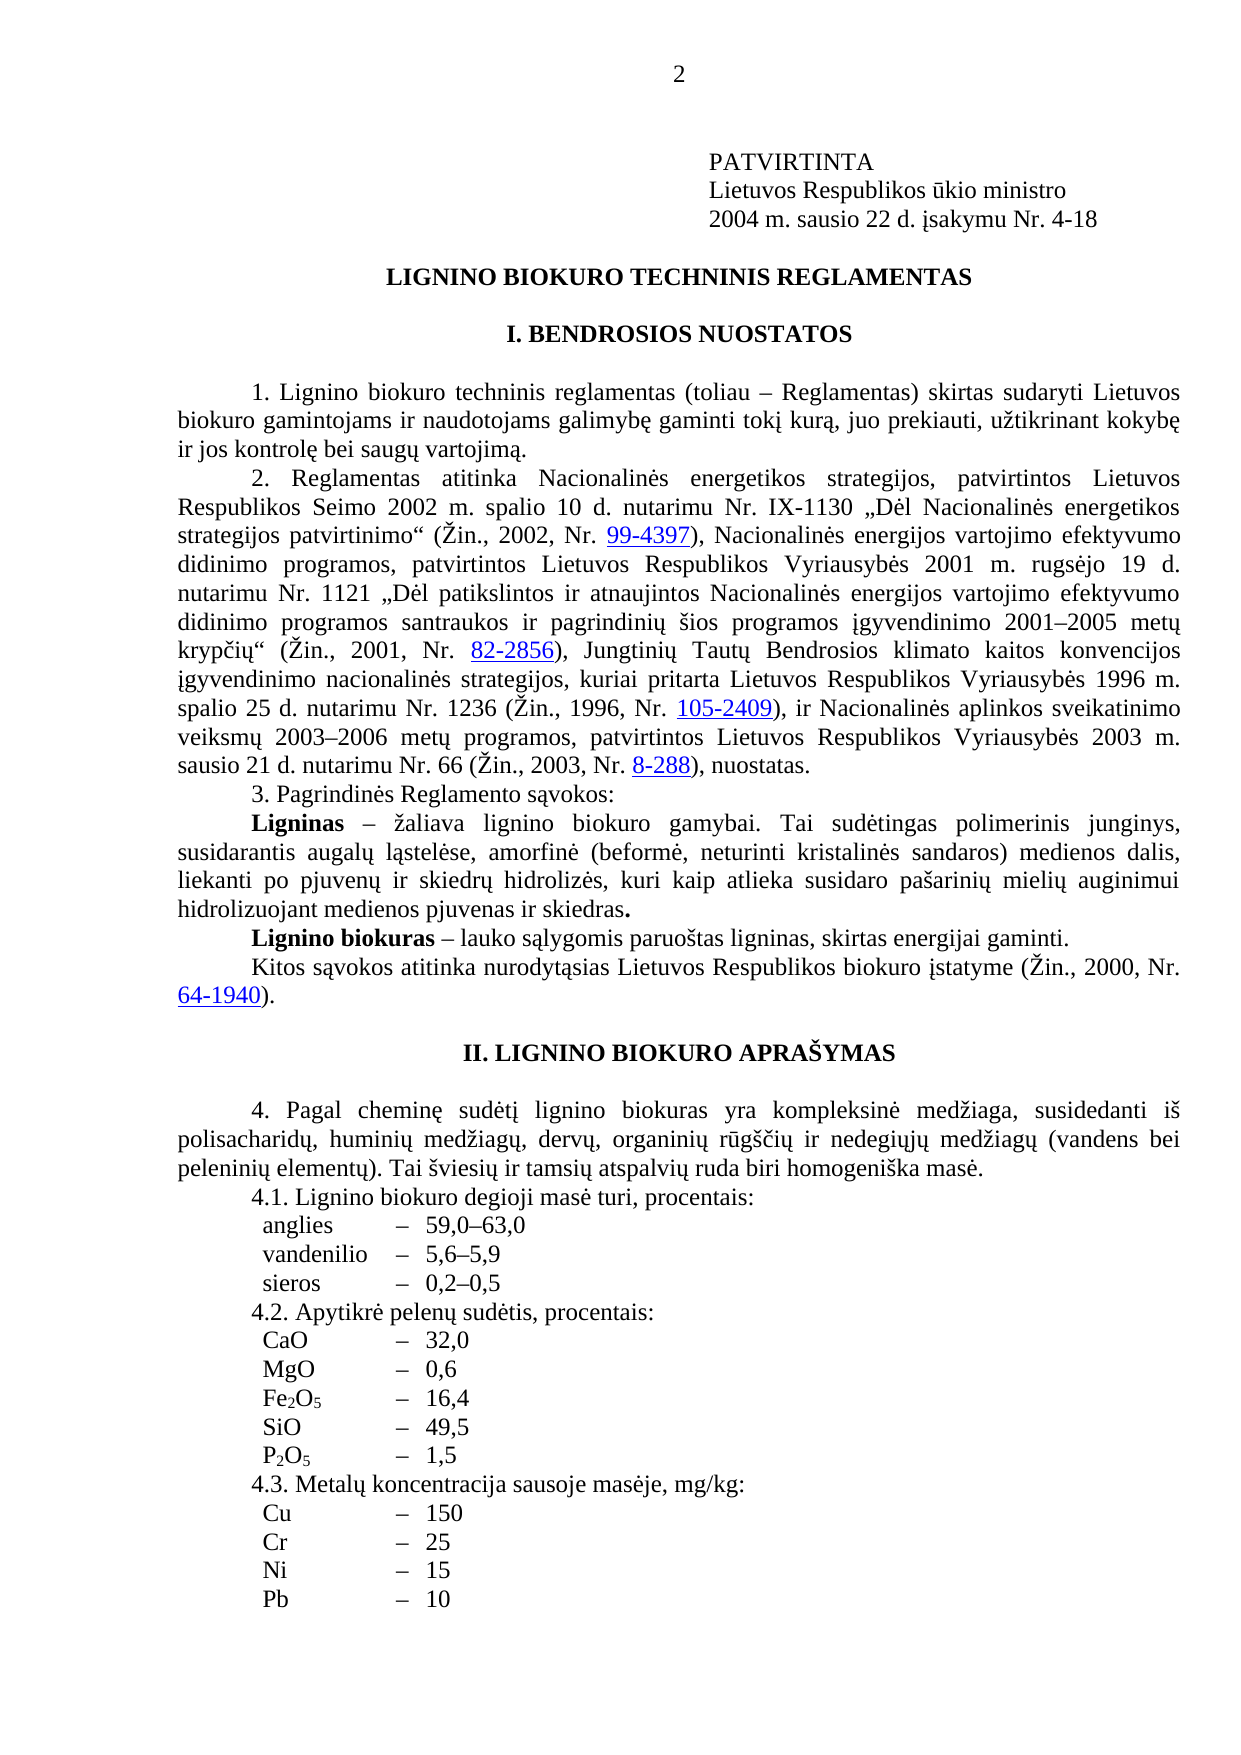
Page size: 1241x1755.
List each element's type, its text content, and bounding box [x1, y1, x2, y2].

table_cell Pb [177, 1584, 384, 1613]
table_header Cu [177, 1498, 384, 1527]
table_cell – [384, 1268, 414, 1297]
table_cell Ni [177, 1556, 384, 1584]
text Ligninas – žaliava lignino biokuro gamybai. Tai sudėtingas polimerinis junginys, susidarantis augalų ląstelėse, amorfinė (beformė, neturinti kristalinės sandaros) medienos dalis, liekanti po pjuvenų ir skiedrų hidrolizės, kuri kaip atlieka susidaro pašarinių mielių auginimui hidrolizuojant medienos pjuvenas ir skiedras. [177, 808, 1181, 923]
table_cell vandenilio [177, 1239, 384, 1268]
table_cell 0,6 [414, 1354, 1181, 1383]
table_cell 0,2–0,5 [414, 1268, 1181, 1297]
table_cell – [384, 1556, 414, 1584]
table_cell Fe2O5 [177, 1383, 384, 1412]
table_header – [384, 1498, 414, 1527]
text 4. Pagal cheminę sudėtį lignino biokuras yra kompleksinė medžiaga, susidedanti iš polisacharidų, huminių medžiagų, dervų, organinių rūgščių ir nedegiųjų medžiagų (vandens bei peleninių elementų). Tai šviesių ir tamsių atspalvių ruda biri homogeniška masė. [177, 1096, 1181, 1182]
text I. BENDROSIOS NUOSTATOS [177, 319, 1181, 348]
table_cell 15 [414, 1556, 1181, 1584]
table_cell 5,6–5,9 [414, 1239, 1181, 1268]
text 4.3. Metalų koncentracija sausoje masėje, mg/kg: [177, 1469, 1181, 1498]
table_cell – [384, 1354, 414, 1383]
text 4.1. Lignino biokuro degioji masė turi, procentais: [177, 1182, 1181, 1211]
text LIGNINO BIOKURO TECHNINIS REGLAMENTAS [177, 262, 1181, 291]
table_cell 10 [414, 1584, 1181, 1613]
table_cell 25 [414, 1527, 1181, 1556]
text 2004 m. sausio 22 d. įsakymu Nr. 4-18 [177, 204, 1181, 233]
table_cell sieros [177, 1268, 384, 1297]
table_header 150 [414, 1498, 1181, 1527]
text 3. Pagrindinės Reglamento sąvokos: [177, 779, 1181, 808]
text Kitos sąvokos atitinka nurodytąsias Lietuvos Respublikos biokuro įstatyme (Žin., 2000, Nr. 64-1940). [177, 952, 1181, 1009]
table_cell – [384, 1383, 414, 1412]
table_header anglies [177, 1211, 384, 1239]
text 2. Reglamentas atitinka Nacionalinės energetikos strategijos, patvirtintos Lietuvos Respublikos Seimo 2002 m. spalio 10 d. nutarimu Nr. IX-1130 „Dėl Nacionalinės energetikos strategijos patvirtinimo“ (Žin., 2002, Nr. 99-4397), Nacionalinės energijos vartojimo efektyvumo didinimo programos, patvirtintos Lietuvos Respublikos Vyriausybės 2001 m. rugsėjo 19 d. nutarimu Nr. 1121 „Dėl patikslintos ir atnaujintos Nacionalinės energijos vartojimo efektyvumo didinimo programos santraukos ir pagrindinių šios programos įgyvendinimo 2001–2005 metų krypčių“ (Žin., 2001, Nr. 82-2856), Jungtinių Tautų Bendrosios klimato kaitos konvencijos įgyvendinimo nacionalinės strategijos, kuriai pritarta Lietuvos Respublikos Vyriausybės 1996 m. spalio 25 d. nutarimu Nr. 1236 (Žin., 1996, Nr. 105-2409), ir Nacionalinės aplinkos sveikatinimo veiksmų 2003–2006 metų programos, patvirtintos Lietuvos Respublikos Vyriausybės 2003 m. sausio 21 d. nutarimu Nr. 66 (Žin., 2003, Nr. 8-288), nuostatas. [177, 463, 1181, 779]
text II. LIGNINO BIOKURO APRAŠYMAS [177, 1038, 1181, 1067]
text 4.2. Apytikrė pelenų sudėtis, procentais: [177, 1297, 1181, 1326]
table_cell SiO [177, 1412, 384, 1441]
text 1. Lignino biokuro techninis reglamentas (toliau – Reglamentas) skirtas sudaryti Lietuvos biokuro gamintojams ir naudotojams galimybę gaminti tokį kurą, juo prekiauti, užtikrinant kokybę ir jos kontrolę bei saugų vartojimą. [177, 377, 1181, 463]
table_cell – [384, 1412, 414, 1441]
text Lignino biokuras – lauko sąlygomis paruoštas ligninas, skirtas energijai gaminti. [177, 923, 1181, 952]
table_header CaO [177, 1326, 384, 1354]
table_cell P2O5 [177, 1441, 384, 1469]
table_header 32,0 [414, 1326, 1181, 1354]
table_cell 49,5 [414, 1412, 1181, 1441]
table_cell – [384, 1239, 414, 1268]
table_cell – [384, 1527, 414, 1556]
table_cell – [384, 1584, 414, 1613]
table_cell Cr [177, 1527, 384, 1556]
table_header – [384, 1211, 414, 1239]
text Lietuvos Respublikos ūkio ministro [177, 176, 1181, 204]
table_cell – [384, 1441, 414, 1469]
table_header 59,0–63,0 [414, 1211, 1181, 1239]
text PATVIRTINTA [177, 147, 1181, 176]
table_cell 1,5 [414, 1441, 1181, 1469]
table_cell MgO [177, 1354, 384, 1383]
table_cell 16,4 [414, 1383, 1181, 1412]
table_header – [384, 1326, 414, 1354]
